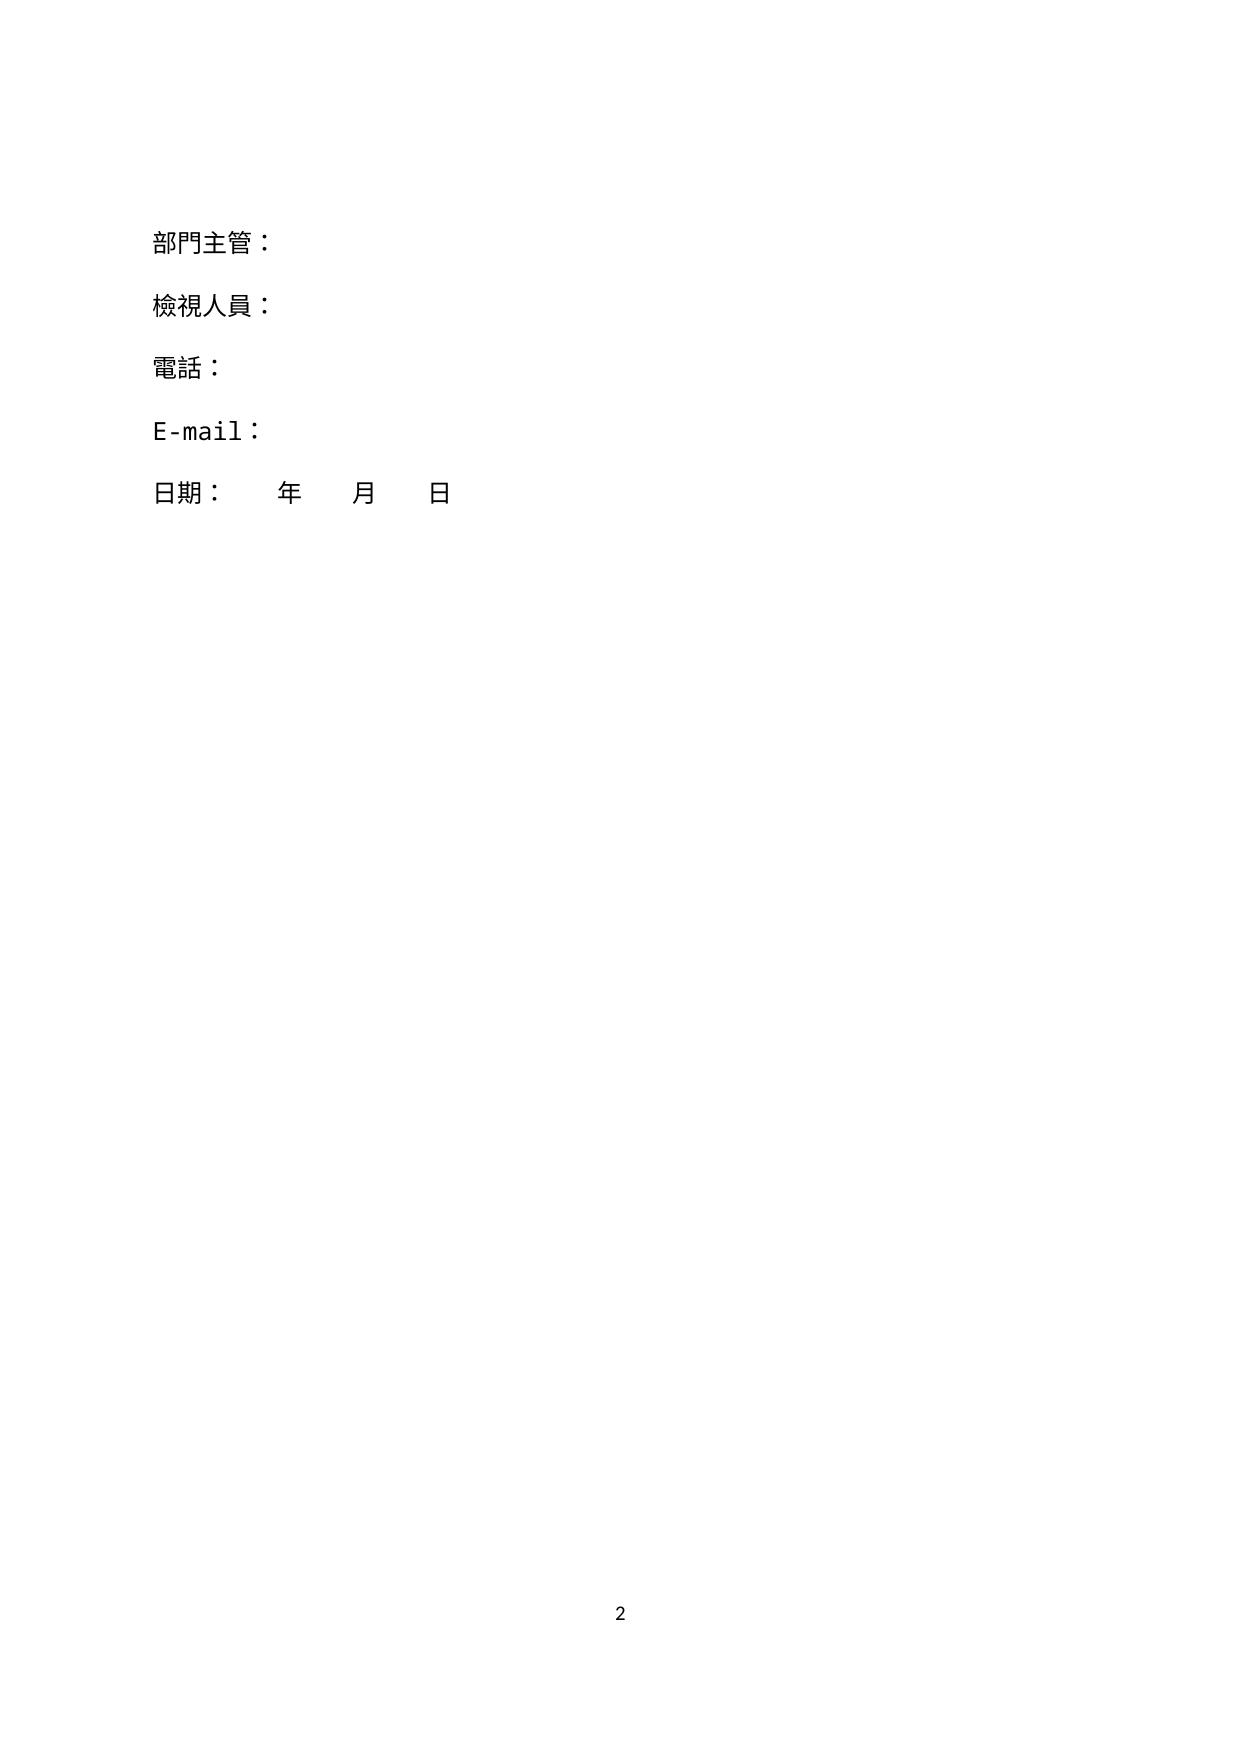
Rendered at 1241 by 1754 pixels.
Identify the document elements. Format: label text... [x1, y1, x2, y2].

text E-mail： [152, 387, 1053, 450]
text 日期： 年 月 日 [152, 450, 1053, 512]
text 部門主管： [152, 200, 1053, 262]
text 檢視人員： [152, 262, 1053, 325]
text 電話： [152, 325, 1053, 387]
